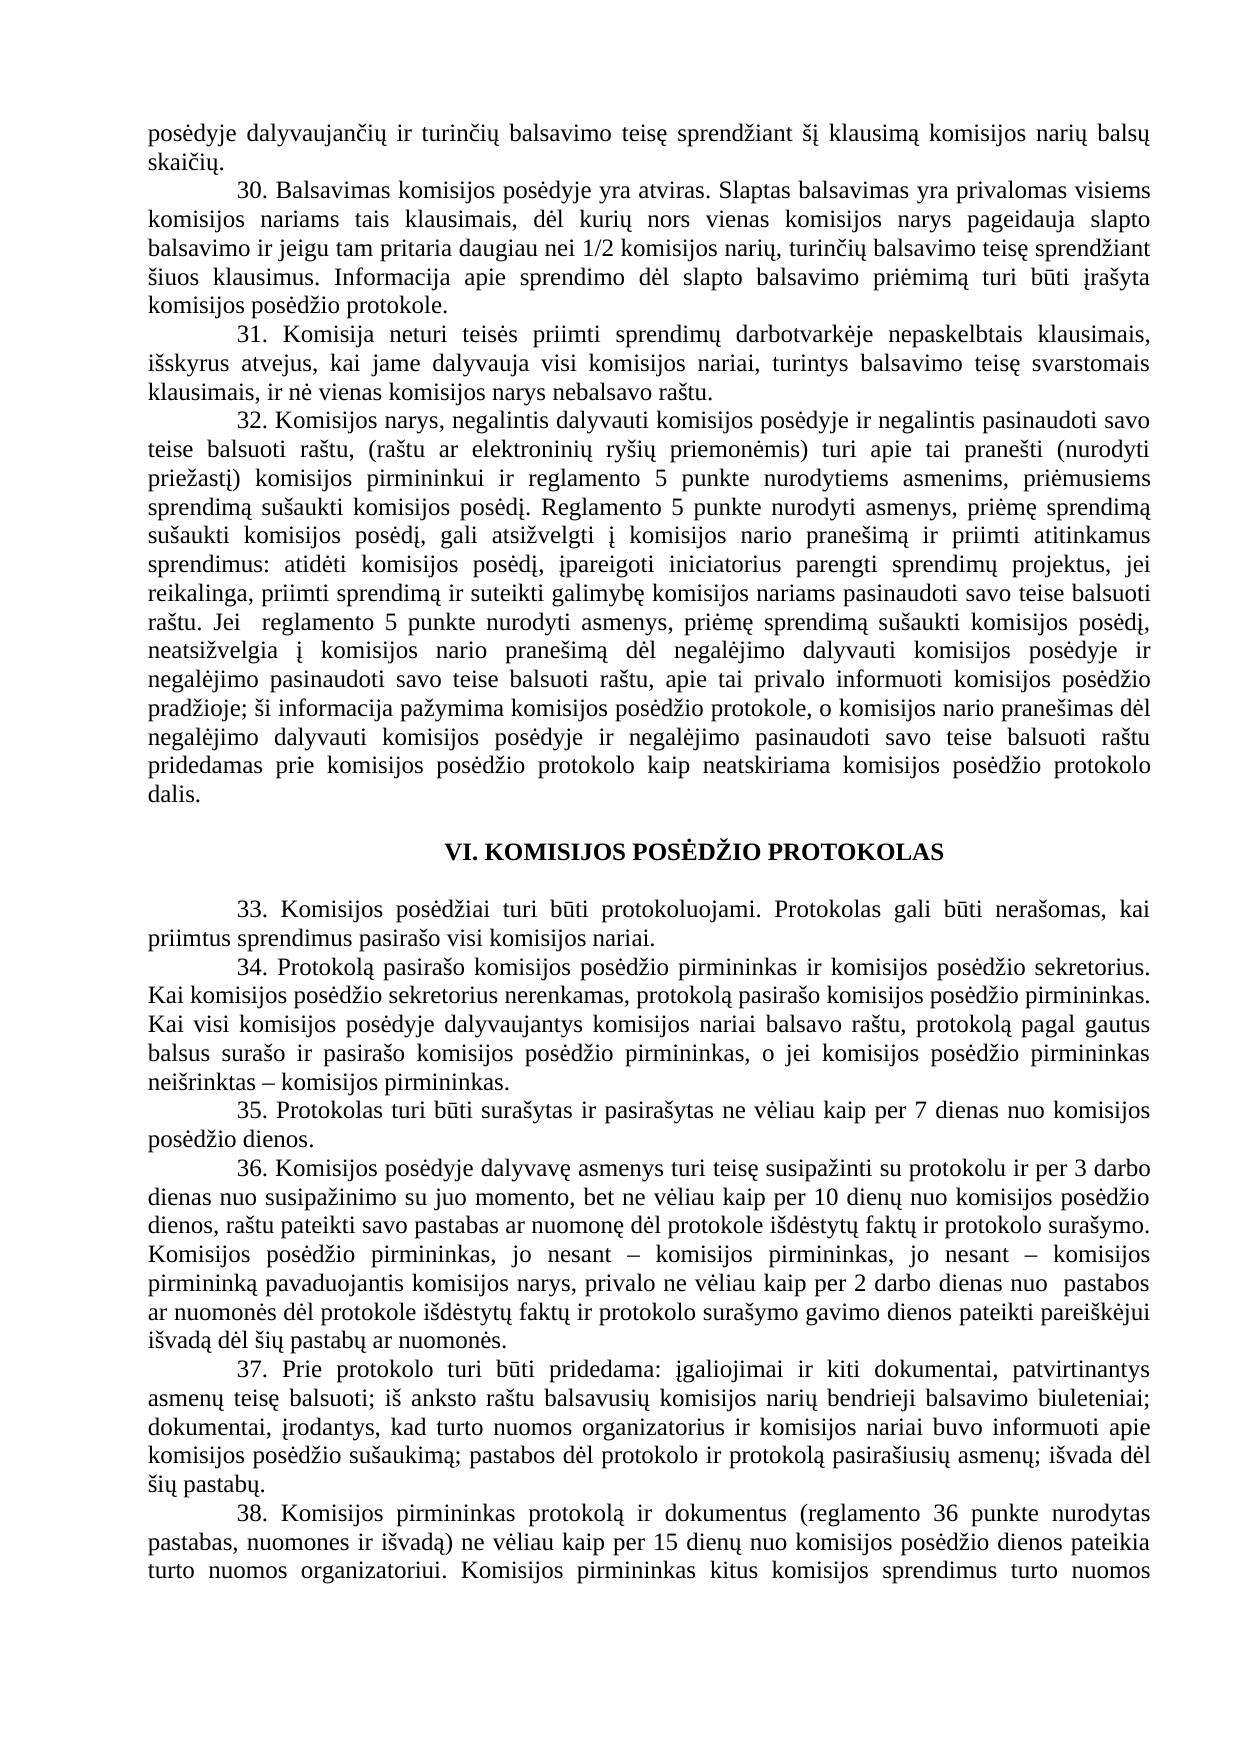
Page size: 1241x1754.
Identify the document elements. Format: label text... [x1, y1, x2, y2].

text 31. Komisija neturi teisės priimti sprendimų darbotvarkėje nepaskelbtais klausimais, išskyrus atvejus, kai jame dalyvauja visi komisijos nariai, turintys balsavimo teisę svarstomais klausimais, ir nė vienas komisijos narys nebalsavo raštu. [148, 319, 1152, 406]
text 37. Prie protokolo turi būti pridedama: įgaliojimai ir kiti dokumentai, patvirtinantys asmenų teisę balsuoti; iš anksto raštu balsavusių komisijos narių bendrieji balsavimo biuleteniai; dokumentai, įrodantys, kad turto nuomos organizatorius ir komisijos nariai buvo informuoti apie komisijos posėdžio sušaukimą; pastabos dėl protokolo ir protokolą pasirašiusių asmenų; išvada dėl šių pastabų. [148, 1354, 1152, 1498]
text posėdyje dalyvaujančių ir turinčių balsavimo teisę sprendžiant šį klausimą komisijos narių balsų skaičių. [148, 118, 1152, 176]
text 32. Komisijos narys, negalintis dalyvauti komisijos posėdyje ir negalintis pasinaudoti savo teise balsuoti raštu, (raštu ar elektroninių ryšių priemonėmis) turi apie tai pranešti (nurodyti priežastį) komisijos pirmininkui ir reglamento 5 punkte nurodytiems asmenims, priėmusiems sprendimą sušaukti komisijos posėdį. Reglamento 5 punkte nurodyti asmenys, priėmę sprendimą sušaukti komisijos posėdį, gali atsižvelgti į komisijos nario pranešimą ir priimti atitinkamus sprendimus: atidėti komisijos posėdį, įpareigoti iniciatorius parengti sprendimų projektus, jei reikalinga, priimti sprendimą ir suteikti galimybę komisijos nariams pasinaudoti savo teise balsuoti raštu. Jei reglamento 5 punkte nurodyti asmenys, priėmę sprendimą sušaukti komisijos posėdį, neatsižvelgia į komisijos nario pranešimą dėl negalėjimo dalyvauti komisijos posėdyje ir negalėjimo pasinaudoti savo teise balsuoti raštu, apie tai privalo informuoti komisijos posėdžio pradžioje; ši informacija pažymima komisijos posėdžio protokole, o komisijos nario pranešimas dėl negalėjimo dalyvauti komisijos posėdyje ir negalėjimo pasinaudoti savo teise balsuoti raštu pridedamas prie komisijos posėdžio protokolo kaip neatskiriama komisijos posėdžio protokolo dalis. [148, 406, 1152, 808]
text 38. Komisijos pirmininkas protokolą ir dokumentus (reglamento 36 punkte nurodytas pastabas, nuomones ir išvadą) ne vėliau kaip per 15 dienų nuo komisijos posėdžio dienos pateikia turto nuomos organizatoriui. Komisijos pirmininkas kitus komisijos sprendimus turto nuomos [148, 1498, 1152, 1584]
text 33. Komisijos posėdžiai turi būti protokoluojami. Protokolas gali būti nerašomas, kai priimtus sprendimus pasirašo visi komisijos nariai. [148, 894, 1152, 952]
text 30. Balsavimas komisijos posėdyje yra atviras. Slaptas balsavimas yra privalomas visiems komisijos nariams tais klausimais, dėl kurių nors vienas komisijos narys pageidauja slapto balsavimo ir jeigu tam pritaria daugiau nei 1/2 komisijos narių, turinčių balsavimo teisę sprendžiant šiuos klausimus. Informacija apie sprendimo dėl slapto balsavimo priėmimą turi būti įrašyta komisijos posėdžio protokole. [148, 176, 1152, 319]
text 34. Protokolą pasirašo komisijos posėdžio pirmininkas ir komisijos posėdžio sekretorius. Kai komisijos posėdžio sekretorius nerenkamas, protokolą pasirašo komisijos posėdžio pirmininkas. Kai visi komisijos posėdyje dalyvaujantys komisijos nariai balsavo raštu, protokolą pagal gautus balsus surašo ir pasirašo komisijos posėdžio pirmininkas, o jei komisijos posėdžio pirmininkas neišrinktas – komisijos pirmininkas. [148, 952, 1152, 1096]
text 35. Protokolas turi būti surašytas ir pasirašytas ne vėliau kaip per 7 dienas nuo komisijos posėdžio dienos. [148, 1096, 1152, 1153]
text 36. Komisijos posėdyje dalyvavę asmenys turi teisę susipažinti su protokolu ir per 3 darbo dienas nuo susipažinimo su juo momento, bet ne vėliau kaip per 10 dienų nuo komisijos posėdžio dienos, raštu pateikti savo pastabas ar nuomonę dėl protokole išdėstytų faktų ir protokolo surašymo. Komisijos posėdžio pirmininkas, jo nesant – komisijos pirmininkas, jo nesant – komisijos pirmininką pavaduojantis komisijos narys, privalo ne vėliau kaip per 2 darbo dienas nuo pastabos ar nuomonės dėl protokole išdėstytų faktų ir protokolo surašymo gavimo dienos pateikti pareiškėjui išvadą dėl šių pastabų ar nuomonės. [148, 1153, 1152, 1354]
text VI. KOMISIJos posėdžio protokolas [148, 837, 1152, 866]
